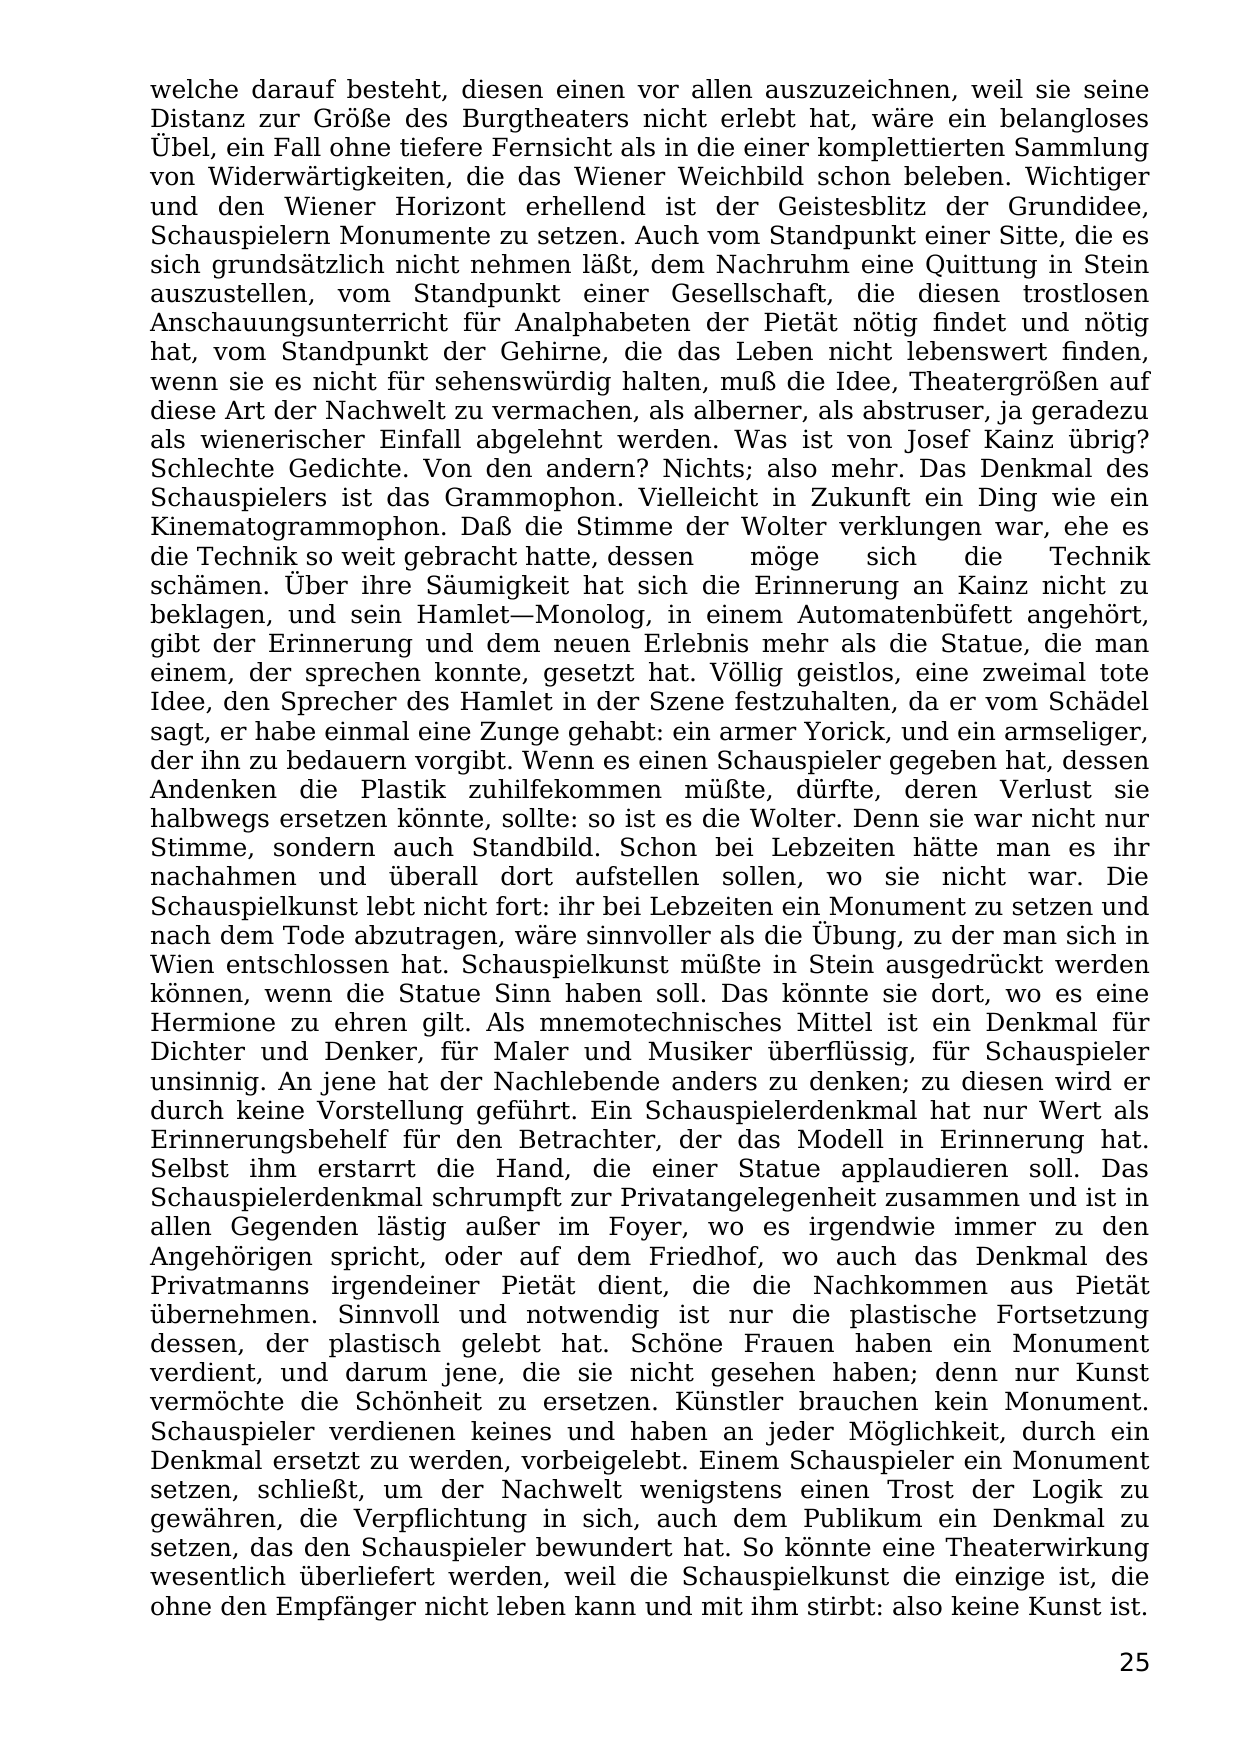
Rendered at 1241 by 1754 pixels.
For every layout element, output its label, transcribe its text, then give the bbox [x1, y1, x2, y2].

text welche darauf besteht, diesen einen vor allen auszuzeichnen, weil sie seine Distanz zur Größe des Burgtheaters nicht erlebt hat, wäre ein belangloses Übel, ein Fall ohne tiefere Fernsicht als in die einer komplettierten Sammlung von Widerwärtigkeiten, die das Wiener Weichbild schon beleben. Wichtiger und den Wiener Horizont erhellend ist der Geistesblitz der Grundidee, Schauspielern Monumente zu setzen. Auch vom Standpunkt einer Sitte, die es sich grundsätzlich nicht nehmen läßt, dem Nachruhm eine Quittung in Stein auszustellen, vom Standpunkt einer Gesellschaft, die diesen trostlosen Anschauungsunterricht für Analphabeten der Pietät nötig findet und nötig hat, vom Standpunkt der Gehirne, die das Leben nicht lebenswert finden, wenn sie es nicht für sehenswürdig halten, muß die Idee, Theatergrößen auf diese Art der Nachwelt zu vermachen, als alberner, als abstruser, ja geradezu als wienerischer Einfall abgelehnt werden. Was ist von Josef Kainz übrig? Schlechte Gedichte. Von den andern? Nichts; also mehr. Das Denkmal des Schauspielers ist das Grammophon. Vielleicht in Zukunft ein Ding wie ein Kinematogrammophon. Daß die Stimme der Wolter verklungen war, ehe es die Technik so weit gebracht hatte, dessen möge sich die Technik schämen. Über ihre Säumigkeit hat sich die Erinnerung an Kainz nicht zu beklagen, und sein Hamlet—Monolog, in einem Automatenbüfett angehört, gibt der Erinnerung und dem neuen Erlebnis mehr als die Statue, die man einem, der sprechen konnte, gesetzt hat. Völlig geistlos, eine zweimal tote Idee, den Sprecher des Hamlet in der Szene festzuhalten, da er vom Schädel sagt, er habe einmal eine Zunge gehabt: ein armer Yorick, und ein armseliger, der ihn zu bedauern vorgibt. Wenn es einen Schauspieler gegeben hat, dessen Andenken die Plastik zuhilfekommen müßte, dürfte, deren Verlust sie halbwegs ersetzen könnte, sollte: so ist es die Wolter. Denn sie war nicht nur Stimme, sondern auch Standbild. Schon bei Lebzeiten hätte man es ihr nachahmen und überall dort aufstellen sollen, wo sie nicht war. Die Schauspielkunst lebt nicht fort: ihr bei Lebzeiten ein Monument zu setzen und nach dem Tode abzutragen, wäre sinnvoller als die Übung, zu der man sich in Wien entschlossen hat. Schauspielkunst müßte in Stein ausgedrückt werden können, wenn die Statue Sinn haben soll. Das könnte sie dort, wo es eine Hermione zu ehren gilt. Als mnemotechnisches Mittel ist ein Denkmal für Dichter und Denker, für Maler und Musiker überflüssig, für Schauspieler unsinnig. An jene hat der Nachlebende anders zu denken; zu diesen wird er durch keine Vorstellung geführt. Ein Schauspielerdenkmal hat nur Wert als Erinnerungsbehelf für den Betrachter, der das Modell in Erinnerung hat. Selbst ihm erstarrt die Hand, die einer Statue applaudieren soll. Das Schauspielerdenkmal schrumpft zur Privatangelegenheit zusammen und ist in allen Gegenden lästig außer im Foyer, wo es irgendwie immer zu den Angehörigen spricht, oder auf dem Friedhof, wo auch das Denkmal des Privatmanns irgendeiner Pietät dient, die die Nachkommen aus Pietät übernehmen. Sinnvoll und notwendig ist nur die plastische Fortsetzung dessen, der plastisch gelebt hat. Schöne Frauen haben ein Monument verdient, und darum jene, die sie nicht gesehen haben; denn nur Kunst vermöchte die Schönheit zu ersetzen. Künstler brauchen kein Monument. Schauspieler verdienen keines und haben an jeder Möglichkeit, durch ein Denkmal ersetzt zu werden, vorbeigelebt. Einem Schauspieler ein Monument setzen, schließt, um der Nachwelt wenigstens einen Trost der Logik zu gewähren, die Verpflichtung in sich, auch dem Publikum ein Denkmal zu setzen, das den Schauspieler bewundert hat. So könnte eine Theaterwirkung wesentlich überliefert werden, weil die Schauspielkunst die einzige ist, die ohne den Empfänger nicht leben kann und mit ihm stirbt: also keine Kunst ist. [150, 75, 1151, 1621]
